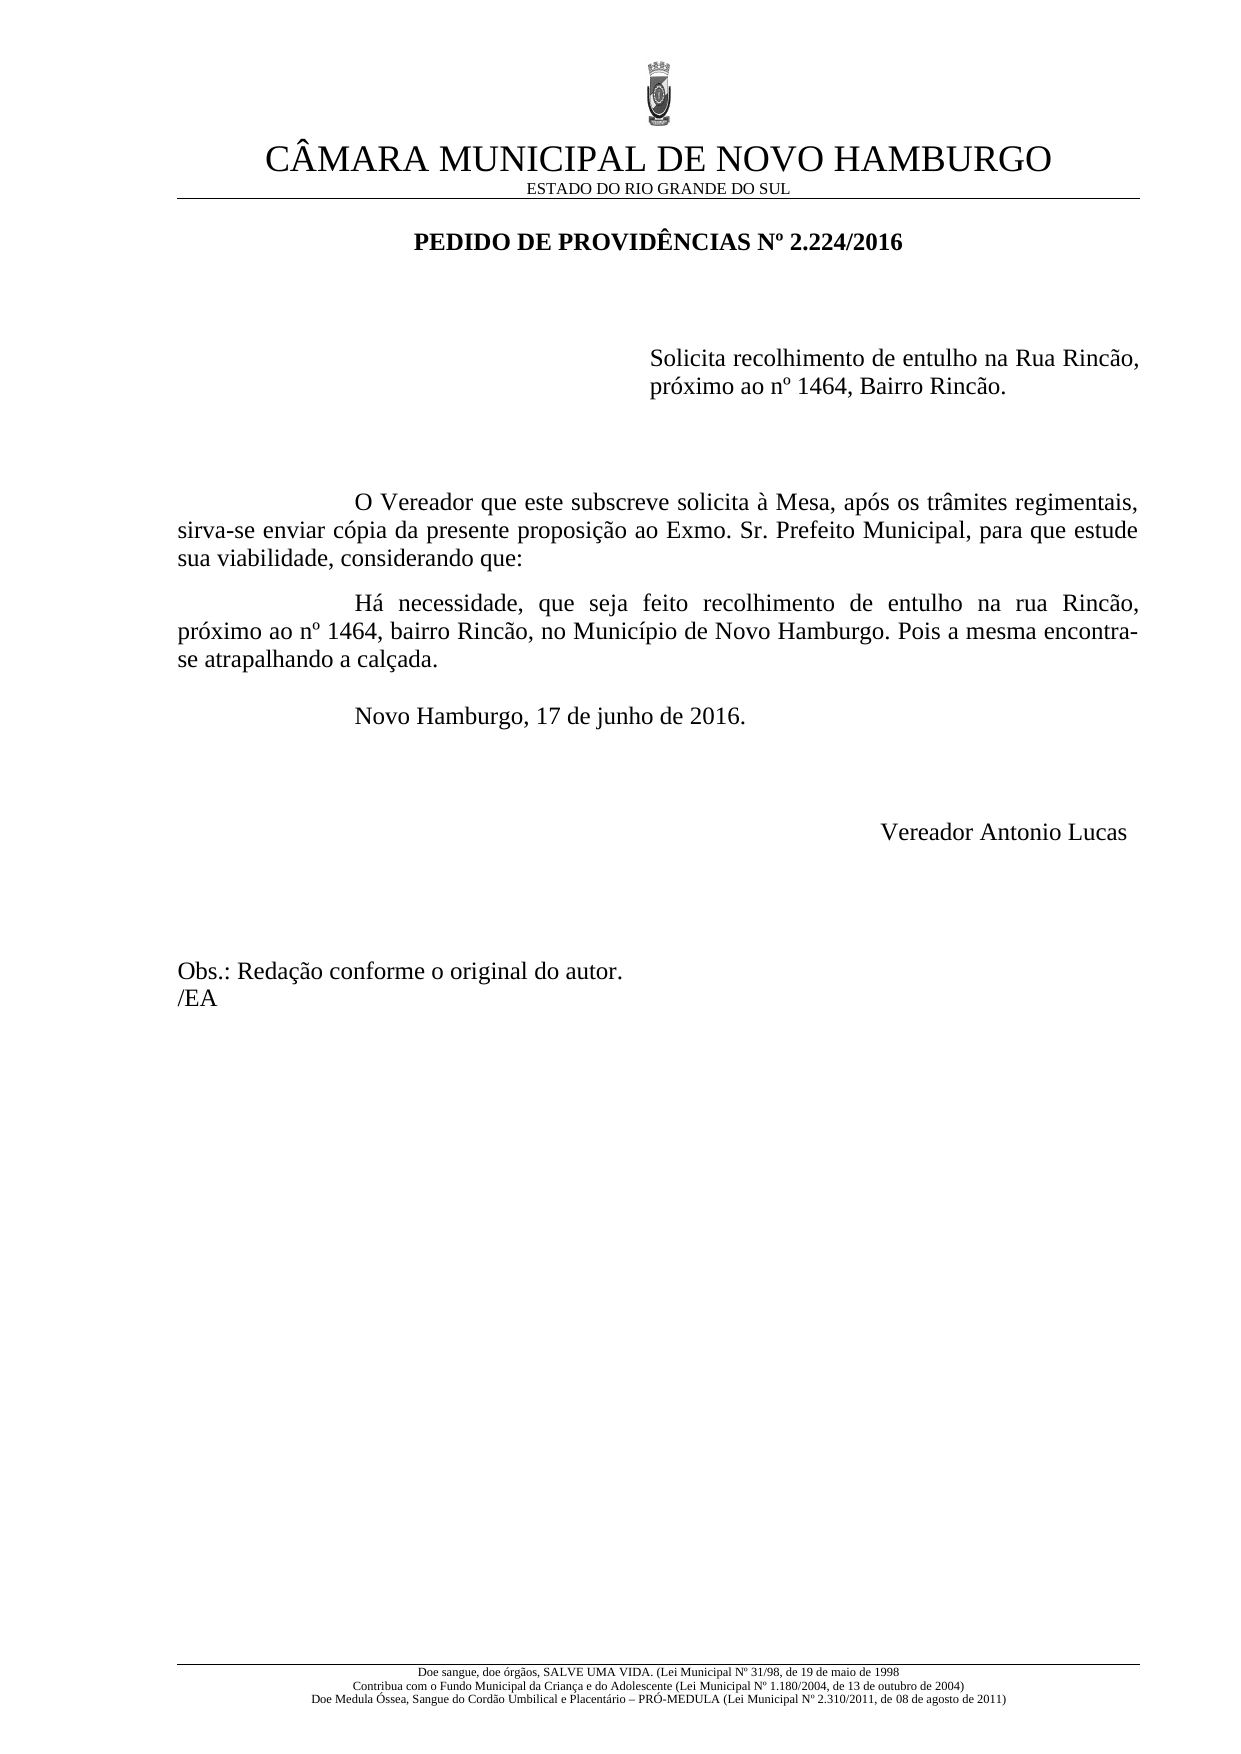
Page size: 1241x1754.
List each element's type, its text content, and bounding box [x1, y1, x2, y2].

text Solicita recolhimento de entulho na Rua Rincão, próximo ao nº 1464, Bairro Rincão. [649, 344, 1140, 400]
text Há necessidade, que seja feito recolhimento de entulho na rua Rincão, próximo ao nº 1464, bairro Rincão, no Município de Novo Hamburgo. Pois a mesma encontra-se atrapalhando a calçada. [177, 589, 1140, 672]
text /EA [177, 984, 1140, 1012]
text PEDIDO DE PROVIDÊNCIAS Nº 2.224/2016 [177, 228, 1140, 256]
text O Vereador que este subscreve solicita à Mesa, após os trâmites regimentais, sirva-se enviar cópia da presente proposição ao Exmo. Sr. Prefeito Municipal, para que estude sua viabilidade, considerando que: [177, 488, 1140, 572]
text Novo Hamburgo, 17 de junho de 2016. [177, 702, 1140, 730]
text Vereador Antonio Lucas [177, 818, 1140, 846]
text Obs.: Redação conforme o original do autor. [177, 957, 1140, 984]
